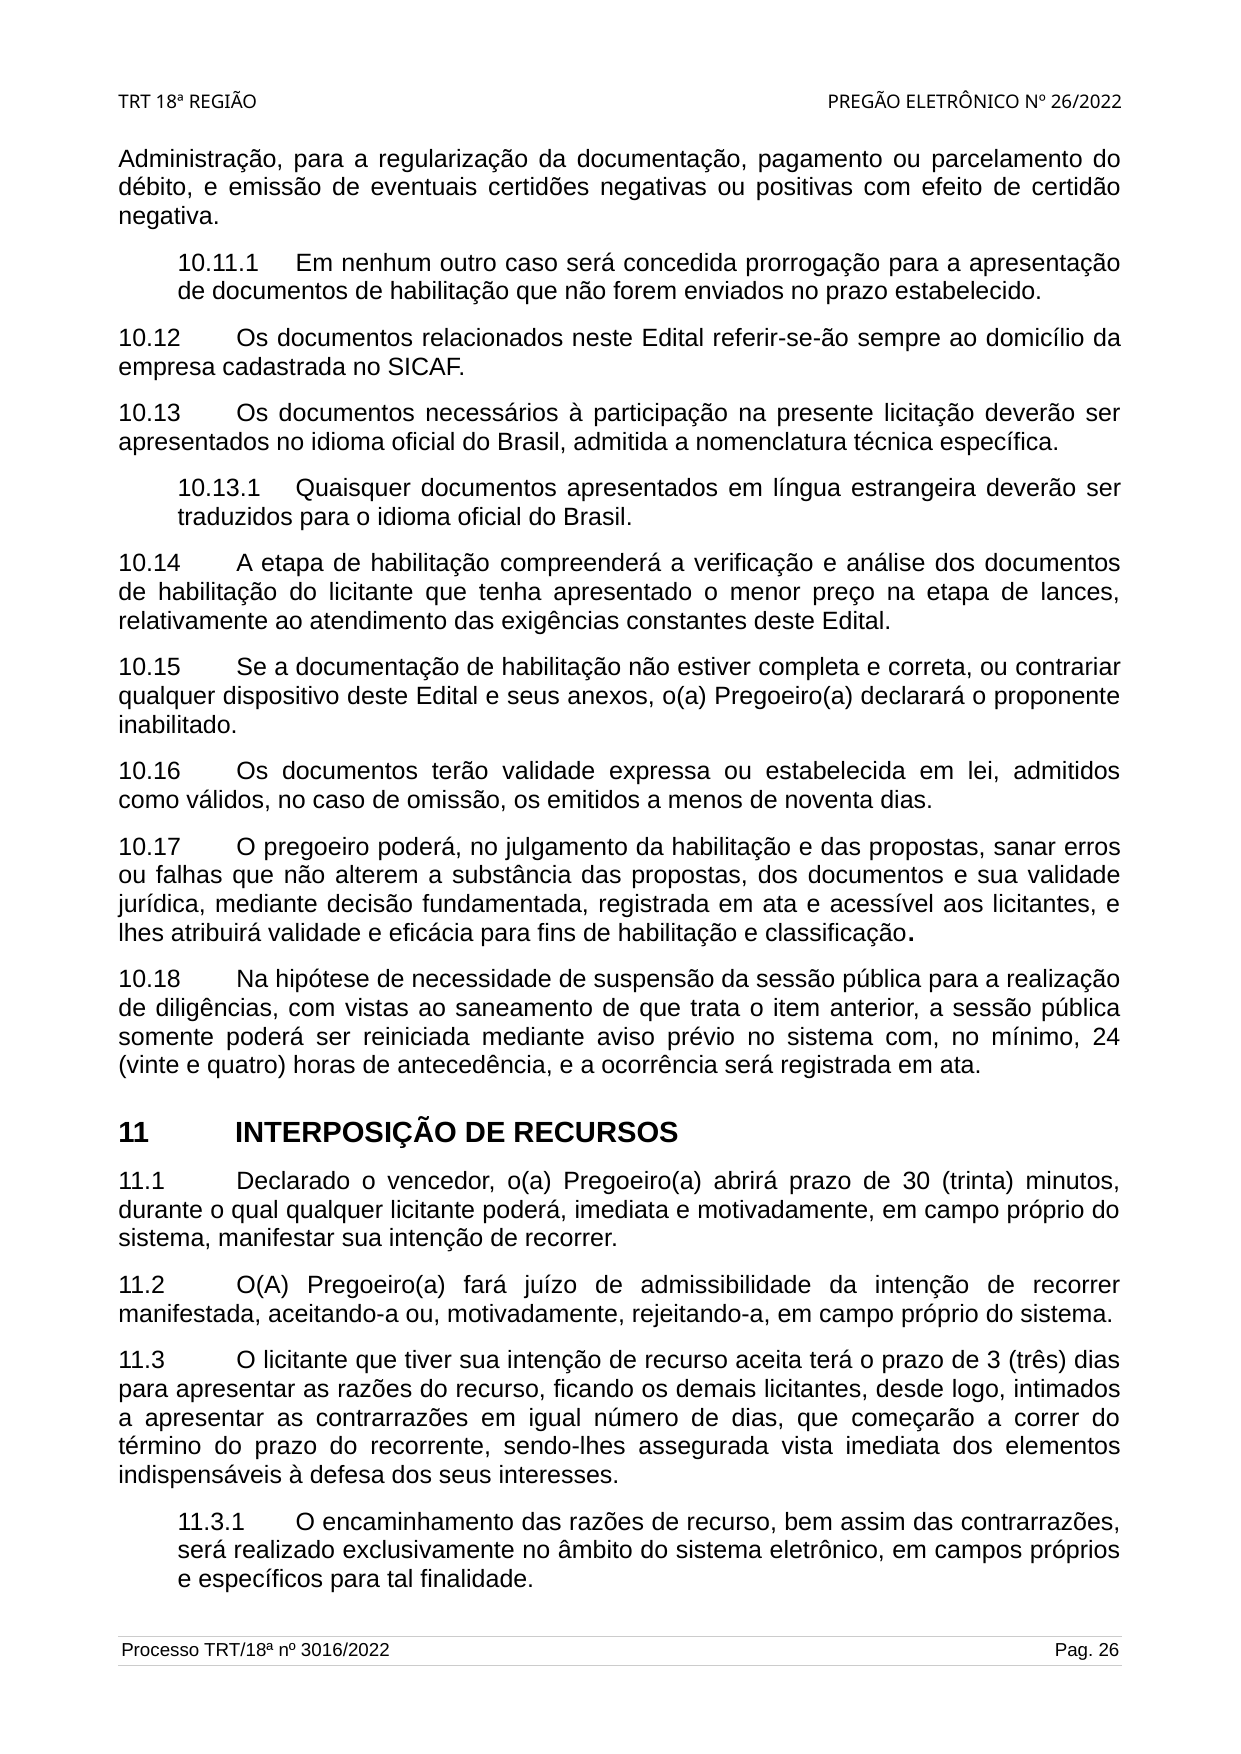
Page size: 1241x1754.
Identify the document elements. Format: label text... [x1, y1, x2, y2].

text 11.1 Declarado o vencedor, o(a) Pregoeiro(a) abrirá prazo de 30 (trinta) minutos, durante o qual qualquer licitante poderá, imediata e motivadamente, em campo próprio do sistema, manifestar sua intenção de recorrer. [118, 1166, 1122, 1252]
text 11 INTERPOSIÇÃO DE RECURSOS [118, 1114, 1122, 1148]
text Administração, para a regularização da documentação, pagamento ou parcelamento do débito, e emissão de eventuais certidões negativas ou positivas com efeito de certidão negativa. [118, 143, 1122, 230]
text 10.13 Os documentos necessários à participação na presente licitação deverão ser apresentados no idioma oficial do Brasil, admitida a nomenclatura técnica específica. [118, 398, 1122, 455]
text 10.16 Os documentos terão validade expressa ou estabelecida em lei, admitidos como válidos, no caso de omissão, os emitidos a menos de noventa dias. [118, 756, 1122, 814]
text 10.13.1 Quaisquer documentos apresentados em língua estrangeira deverão ser traduzidos para o idioma oficial do Brasil. [177, 473, 1122, 531]
text 11.3 O licitante que tiver sua intenção de recurso aceita terá o prazo de 3 (três) dias para apresentar as razões do recurso, ficando os demais licitantes, desde logo, intimados a apresentar as contrarrazões em igual número de dias, que começarão a correr do término do prazo do recorrente, sendo-lhes assegurada vista imediata dos elementos indispensáveis à defesa dos seus interesses. [118, 1345, 1122, 1489]
text 10.15 Se a documentação de habilitação não estiver completa e correta, ou contrariar qualquer dispositivo deste Edital e seus anexos, o(a) Pregoeiro(a) declarará o proponente inabilitado. [118, 652, 1122, 738]
text 10.18 Na hipótese de necessidade de suspensão da sessão pública para a realização de diligências, com vistas ao saneamento de que trata o item anterior, a sessão pública somente poderá ser reiniciada mediante aviso prévio no sistema com, no mínimo, 24 (vinte e quatro) horas de antecedência, e a ocorrência será registrada em ata. [118, 964, 1122, 1079]
text 11.2 O(A) Pregoeiro(a) fará juízo de admissibilidade da intenção de recorrer manifestada, aceitando-a ou, motivadamente, rejeitando-a, em campo próprio do sistema. [118, 1270, 1122, 1327]
text 10.11.1 Em nenhum outro caso será concedida prorrogação para a apresentação de documentos de habilitação que não forem enviados no prazo estabelecido. [177, 247, 1122, 305]
text 11.3.1 O encaminhamento das razões de recurso, bem assim das contrarrazões, será realizado exclusivamente no âmbito do sistema eletrônico, em campos próprios e específicos para tal finalidade. [177, 1506, 1122, 1593]
text 10.14 A etapa de habilitação compreenderá a verificação e análise dos documentos de habilitação do licitante que tenha apresentado o menor preço na etapa de lances, relativamente ao atendimento das exigências constantes deste Edital. [118, 548, 1122, 634]
text 10.12 Os documentos relacionados neste Edital referir-se-ão sempre ao domicílio da empresa cadastrada no SICAF. [118, 323, 1122, 380]
text 10.17 O pregoeiro poderá, no julgamento da habilitação e das propostas, sanar erros ou falhas que não alterem a substância das propostas, dos documentos e sua validade jurídica, mediante decisão fundamentada, registrada em ata e acessível aos licitantes, e lhes atribuirá validade e eficácia para fins de habilitação e classificação. [118, 831, 1122, 946]
